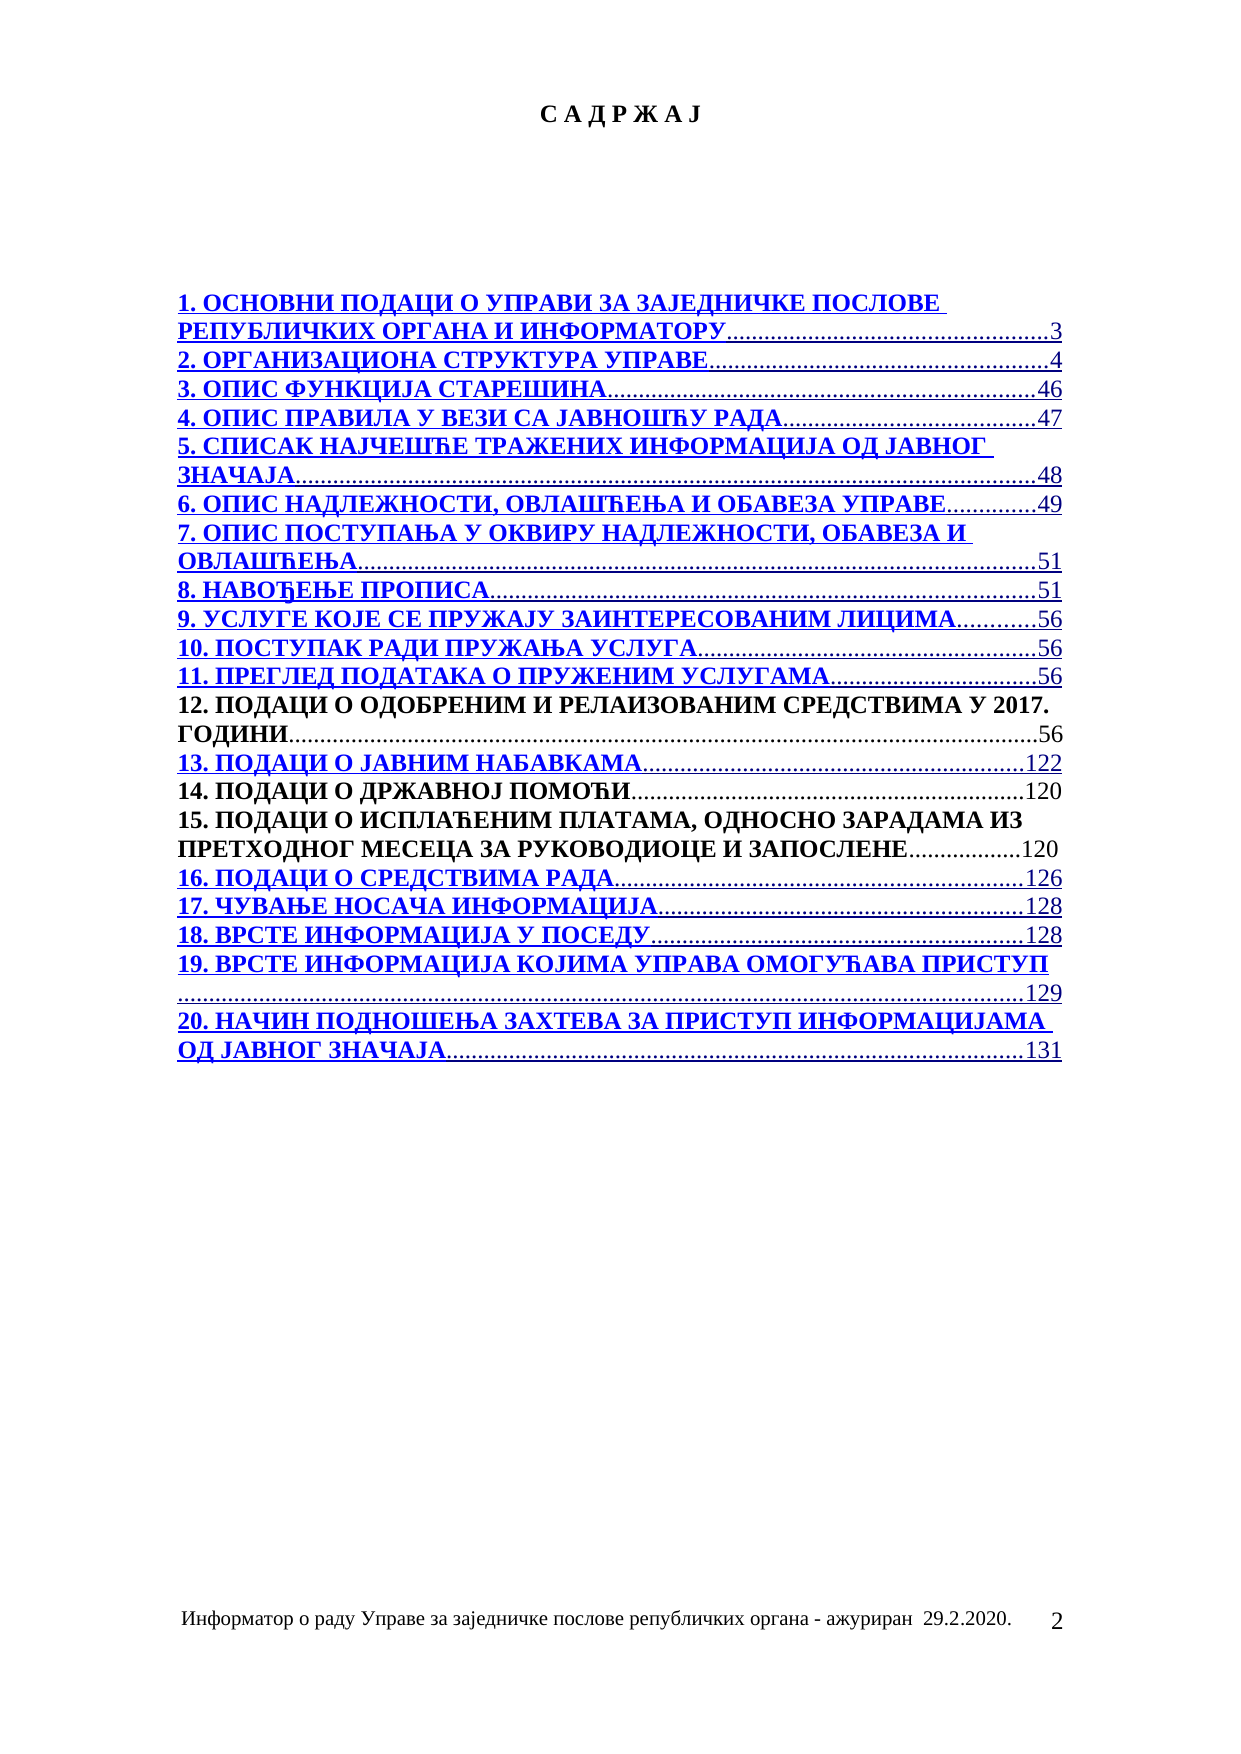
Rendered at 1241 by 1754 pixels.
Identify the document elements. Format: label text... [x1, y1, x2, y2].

text 12. ПОДАЦИ О ОДОБРЕНИМ И РЕЛАИЗОВАНИМ СРЕДСТВИМА У 2017. ГОДИНИ........................................................................................................................56 [177, 690, 1063, 748]
text 14. ПОДАЦИ О ДРЖАВНОЈ ПОМОЋИ...............................................................120 [177, 776, 1063, 805]
text 16. ПОДАЦИ О СРЕДСТВИМА РАДА 126 [177, 863, 1063, 891]
text 18. ВРСТЕ ИНФОРМАЦИЈА У ПОСЕДУ 128 [177, 920, 1063, 949]
text 6. ОПИС НАДЛЕЖНОСТИ, ОВЛАШЋЕЊА И ОБАВЕЗА УПРАВЕ 49 [177, 489, 1063, 518]
text 2. ОРГАНИЗАЦИОНА СТРУКТУРА УПРАВЕ 4 [177, 345, 1063, 374]
text 13. ПОДАЦИ О ЈАВНИМ НАБАВКАМА 122 [177, 748, 1063, 776]
text 15. ПОДАЦИ О ИСПЛАЋЕНИМ ПЛАТАМА, ОДНОСНО ЗАРАДАМА ИЗ ПРЕТХОДНОГ МЕСЕЦА ЗА РУКОВОДИОЦЕ И ЗАПОСЛЕНЕ..................120 [177, 805, 1063, 863]
text 9. УСЛУГЕ КОЈЕ СЕ ПРУЖАЈУ ЗАИНТЕРЕСОВАНИМ ЛИЦИМА 56 [177, 604, 1063, 633]
text 5. СПИСАК НАЈЧЕШЋЕ ТРАЖЕНИХ ИНФОРМАЦИЈА ОД ЈАВНОГ ЗНАЧАЈА 48 [177, 431, 1063, 489]
text 19. ВРСТЕ ИНФОРМАЦИЈА КОЈИМА УПРАВА ОМОГУЋАВА ПРИСТУП 129 [177, 949, 1063, 1006]
text 1. ОСНОВНИ ПОДАЦИ О УПРАВИ ЗА ЗАЈЕДНИЧКЕ ПОСЛОВЕ РЕПУБЛИЧКИХ ОРГАНА И ИНФОРМАТОРУ 3 [177, 288, 1063, 345]
text 20. НАЧИН ПОДНОШЕЊА ЗАХТЕВА ЗА ПРИСТУП ИНФОРМАЦИЈАМА ОД ЈАВНОГ ЗНАЧАЈА 131 [177, 1006, 1063, 1064]
text 4. ОПИС ПРАВИЛА У ВЕЗИ СА ЈАВНОШЋУ РАДА 47 [177, 403, 1063, 431]
text 3. ОПИС ФУНКЦИЈА СТАРЕШИНА 46 [177, 374, 1063, 403]
text 11. ПРЕГЛЕД ПОДАТАКА О ПРУЖЕНИМ УСЛУГАМА 56 [177, 661, 1063, 690]
text 17. ЧУВАЊЕ НОСАЧА ИНФОРМАЦИЈА 128 [177, 891, 1063, 920]
text 10. ПОСТУПАК РАДИ ПРУЖАЊА УСЛУГА 56 [177, 633, 1063, 661]
text С А Д Р Ж А Ј [177, 99, 1063, 128]
text 8. НАВОЂЕЊЕ ПРОПИСА 51 [177, 575, 1063, 604]
text 7. ОПИС ПОСТУПАЊА У ОКВИРУ НАДЛЕЖНОСТИ, ОБАВЕЗА И ОВЛАШЋЕЊА 51 [177, 518, 1063, 575]
